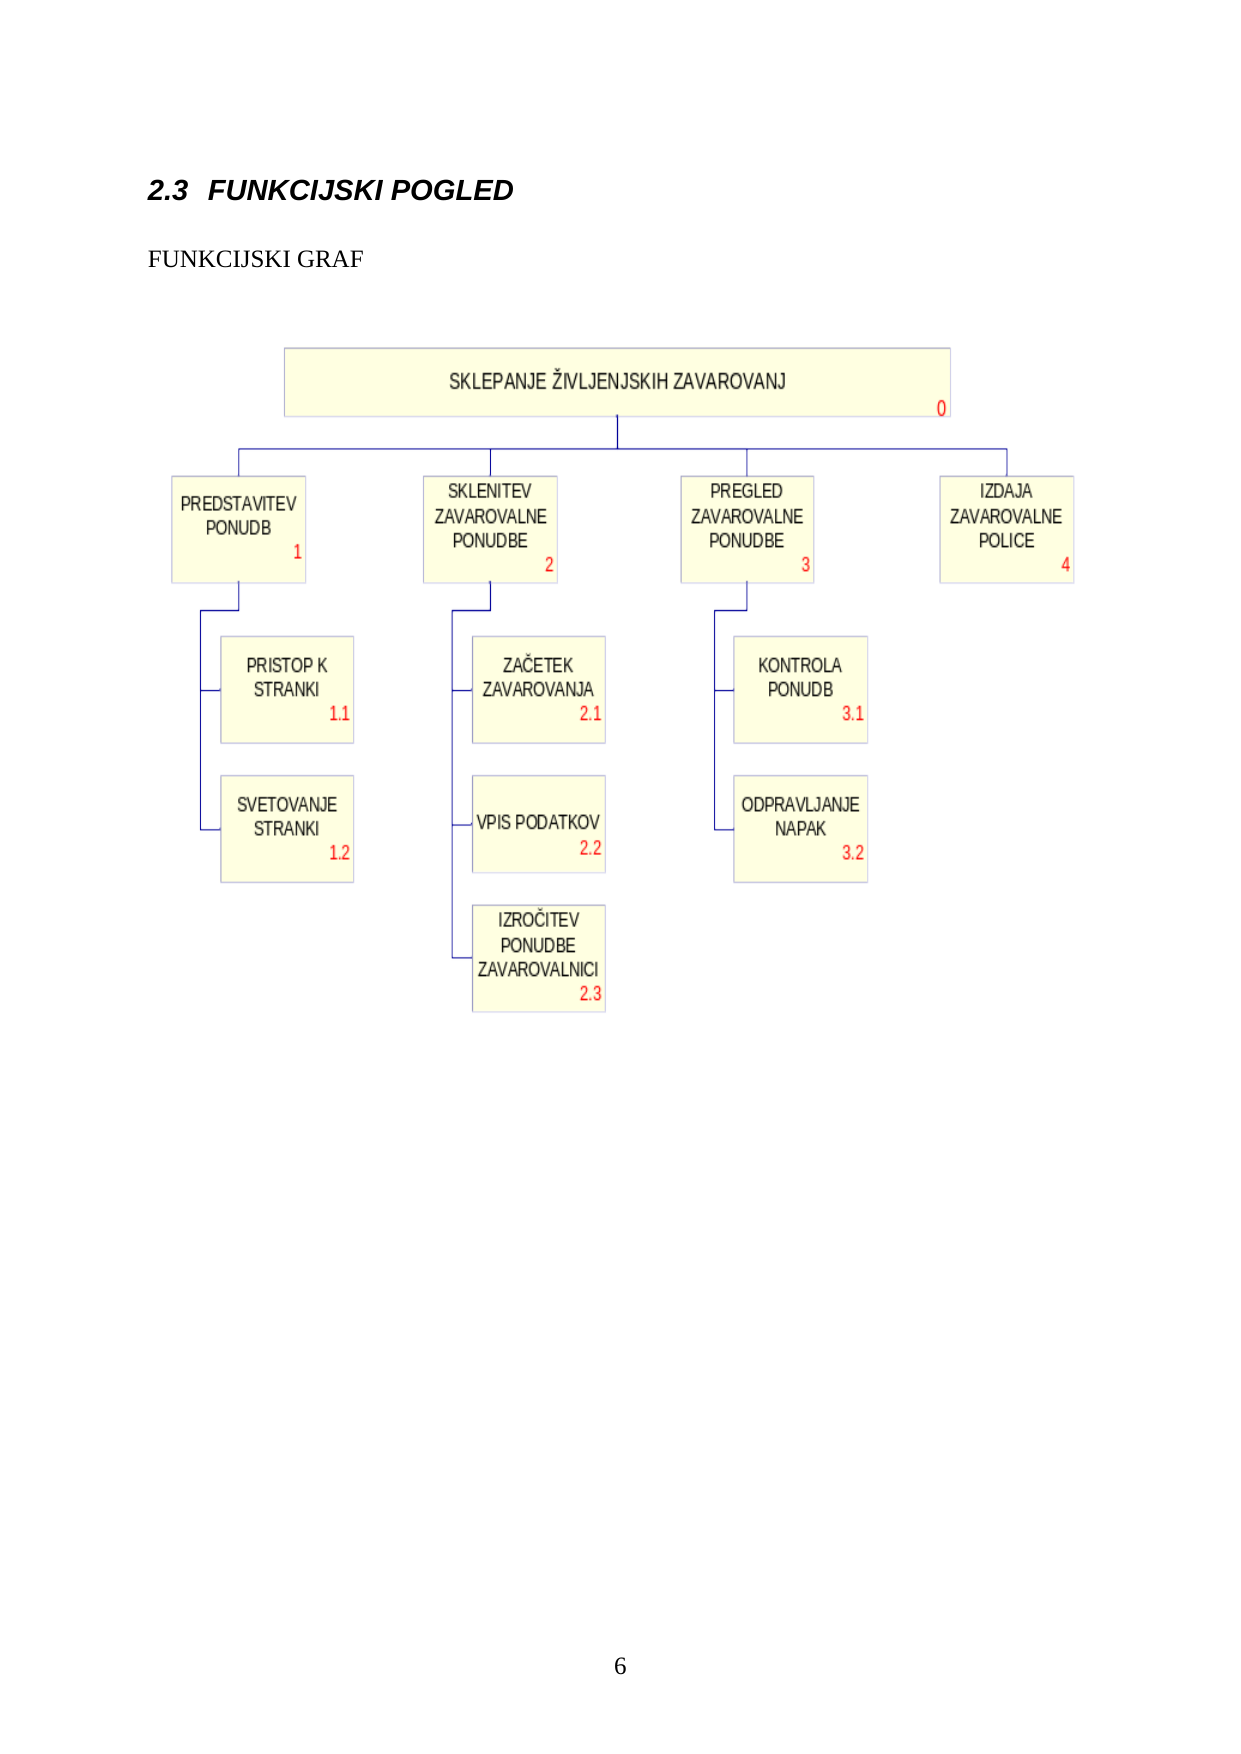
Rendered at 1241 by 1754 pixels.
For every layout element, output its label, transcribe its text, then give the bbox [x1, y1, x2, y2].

subtitle FUNKCIJSKI POGLED [148, 173, 1092, 206]
text FUNKCIJSKI GRAF [148, 244, 1092, 272]
